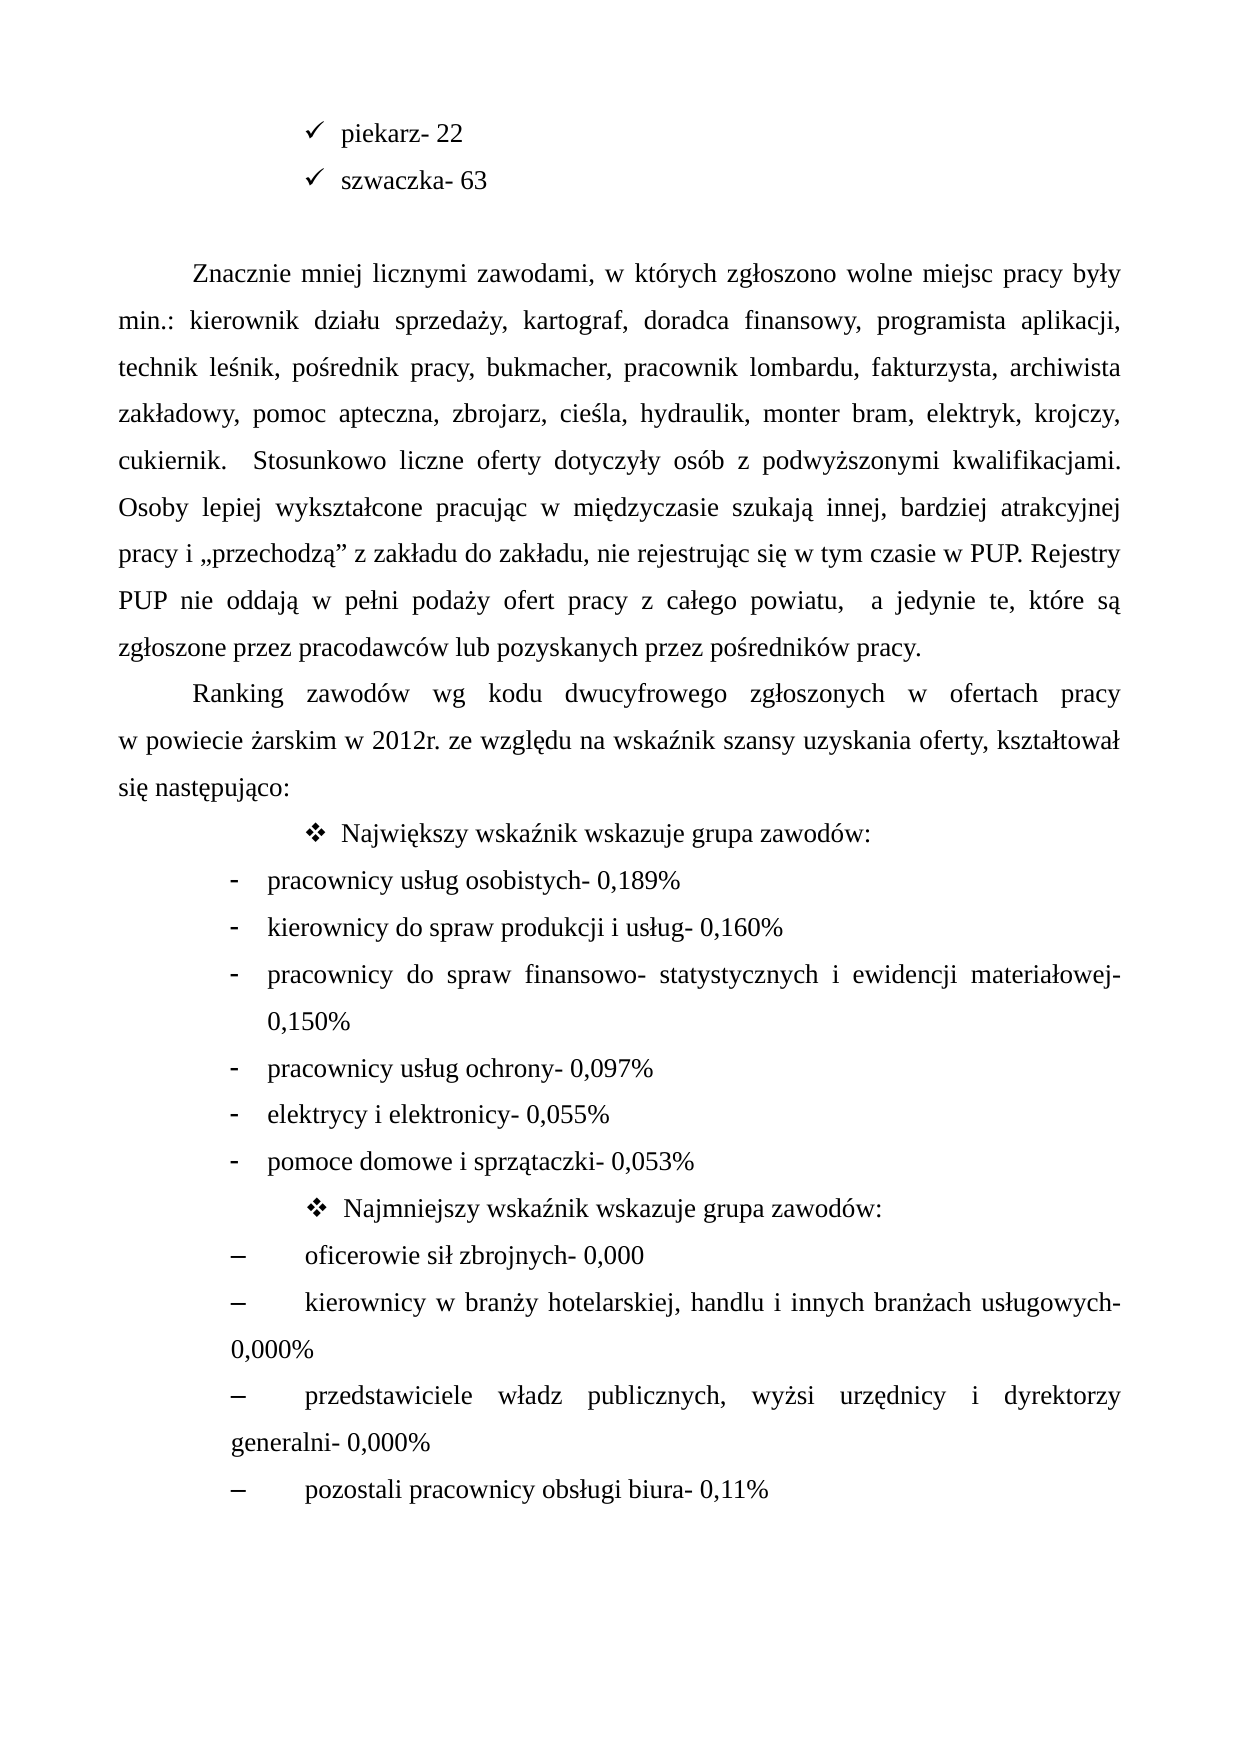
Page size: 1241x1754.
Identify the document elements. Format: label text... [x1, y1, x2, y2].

list kierownicy do spraw produkcji i usług- 0,160% [229, 911, 1122, 943]
list pozostali pracownicy obsługi biura- 0,11% [231, 1473, 1122, 1504]
text Znacznie mniej licznymi zawodami, w których zgłoszono wolne miejsc pracy były min.: kierownik działu sprzedaży, kartograf, doradca finansowy, programista aplikacji, technik leśnik, pośrednik pracy, bukmacher, pracownik lombardu, fakturzysta, archiwista zakładowy, pomoc apteczna, zbrojarz, cieśla, hydraulik, monter bram, elektryk, krojczy, cukiernik. Stosunkowo liczne oferty dotyczyły osób z podwyższonymi kwalifikacjami. Osoby lepiej wykształcone pracując w międzyczasie szukają innej, bardziej atrakcyjnej pracy i „przechodzą” z zakładu do zakładu, nie rejestrując się w tym czasie w PUP. Rejestry PUP nie oddają w pełni podaży ofert pracy z całego powiatu, a jedynie te, które są zgłoszone przez pracodawców lub pozyskanych przez pośredników pracy. [118, 258, 1122, 662]
list przedstawiciele władz publicznych, wyżsi urzędnicy i dyrektorzy generalni- 0,000% [231, 1379, 1122, 1457]
list pracownicy do spraw finansowo- statystycznych i ewidencji materiałowej- 0,150% [229, 958, 1122, 1036]
list pracownicy usług osobistych- 0,189% [229, 864, 1122, 896]
list piekarz- 22 [229, 117, 1122, 148]
text Ranking zawodów wg kodu dwucyfrowego zgłoszonych w ofertach pracy w powiecie żarskim w 2012r. ze względu na wskaźnik szansy uzyskania oferty, kształtował się następująco: [118, 678, 1122, 802]
list szwaczka- 63 [229, 164, 1122, 195]
list pracownicy usług ochrony- 0,097% [229, 1052, 1122, 1083]
list Największy wskaźnik wskazuje grupa zawodów: [229, 818, 1122, 849]
list kierownicy w branży hotelarskiej, handlu i innych branżach usługowych- 0,000% [231, 1286, 1122, 1364]
list pomoce domowe i sprzątaczki- 0,053% [229, 1145, 1122, 1177]
list elektrycy i elektronicy- 0,055% [229, 1098, 1122, 1130]
list Najmniejszy wskaźnik wskazuje grupa zawodów: [231, 1192, 1122, 1223]
list oficerowie sił zbrojnych- 0,000 [231, 1239, 1122, 1270]
